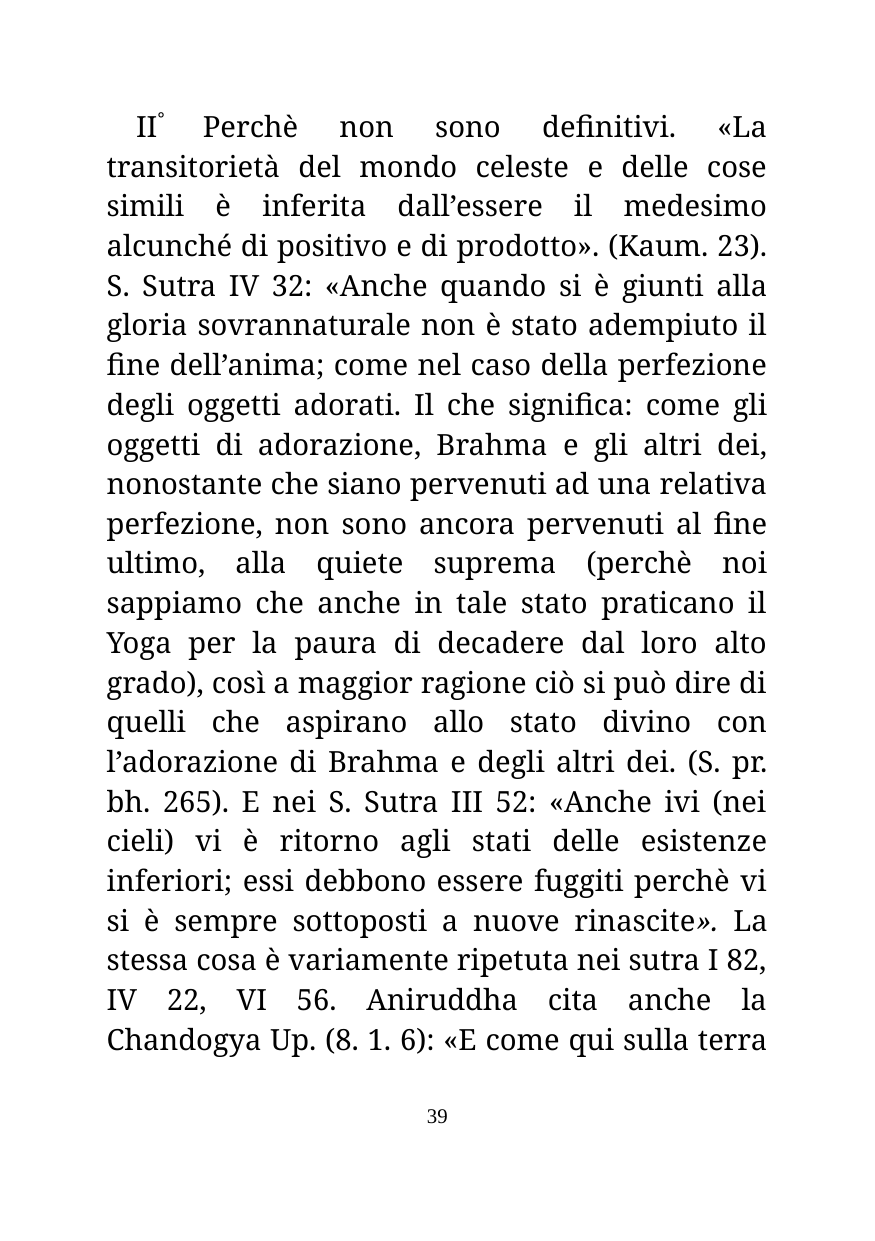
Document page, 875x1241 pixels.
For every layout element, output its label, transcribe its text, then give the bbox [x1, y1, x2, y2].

text II° Perchè non sono definitivi. «La transitorietà del mondo celeste e delle cose simili è inferita dall’essere il medesimo alcunché di positivo e di prodotto». (Kaum. 23). S. Sutra IV 32: «Anche quando si è giunti alla gloria sovrannaturale non è stato adempiuto il fine dell’anima; come nel caso della perfezione degli oggetti adorati. Il che significa: come gli oggetti di adorazione, Brahma e gli altri dei, nonostante che siano pervenuti ad una relativa perfezione, non sono ancora pervenuti al fine ultimo, alla quiete suprema (perchè noi sappiamo che anche in tale stato praticano il Yoga per la paura di decadere dal loro alto grado), così a maggior ragione ciò si può dire di quelli che aspirano allo stato divino con l’adorazione di Brahma e degli altri dei. (S. pr. bh. 265). E nei S. Sutra III 52: «Anche ivi (nei cieli) vi è ritorno agli stati delle esistenze inferiori; essi debbono essere fuggiti perchè vi si è sempre sottoposti a nuove rinascite». La stessa cosa è variamente ripetuta nei sutra I 82, IV 22, VI 56. Aniruddha cita anche la Chandogya Up. (8. 1. 6): «E come qui sulla terra [106, 106, 768, 1059]
